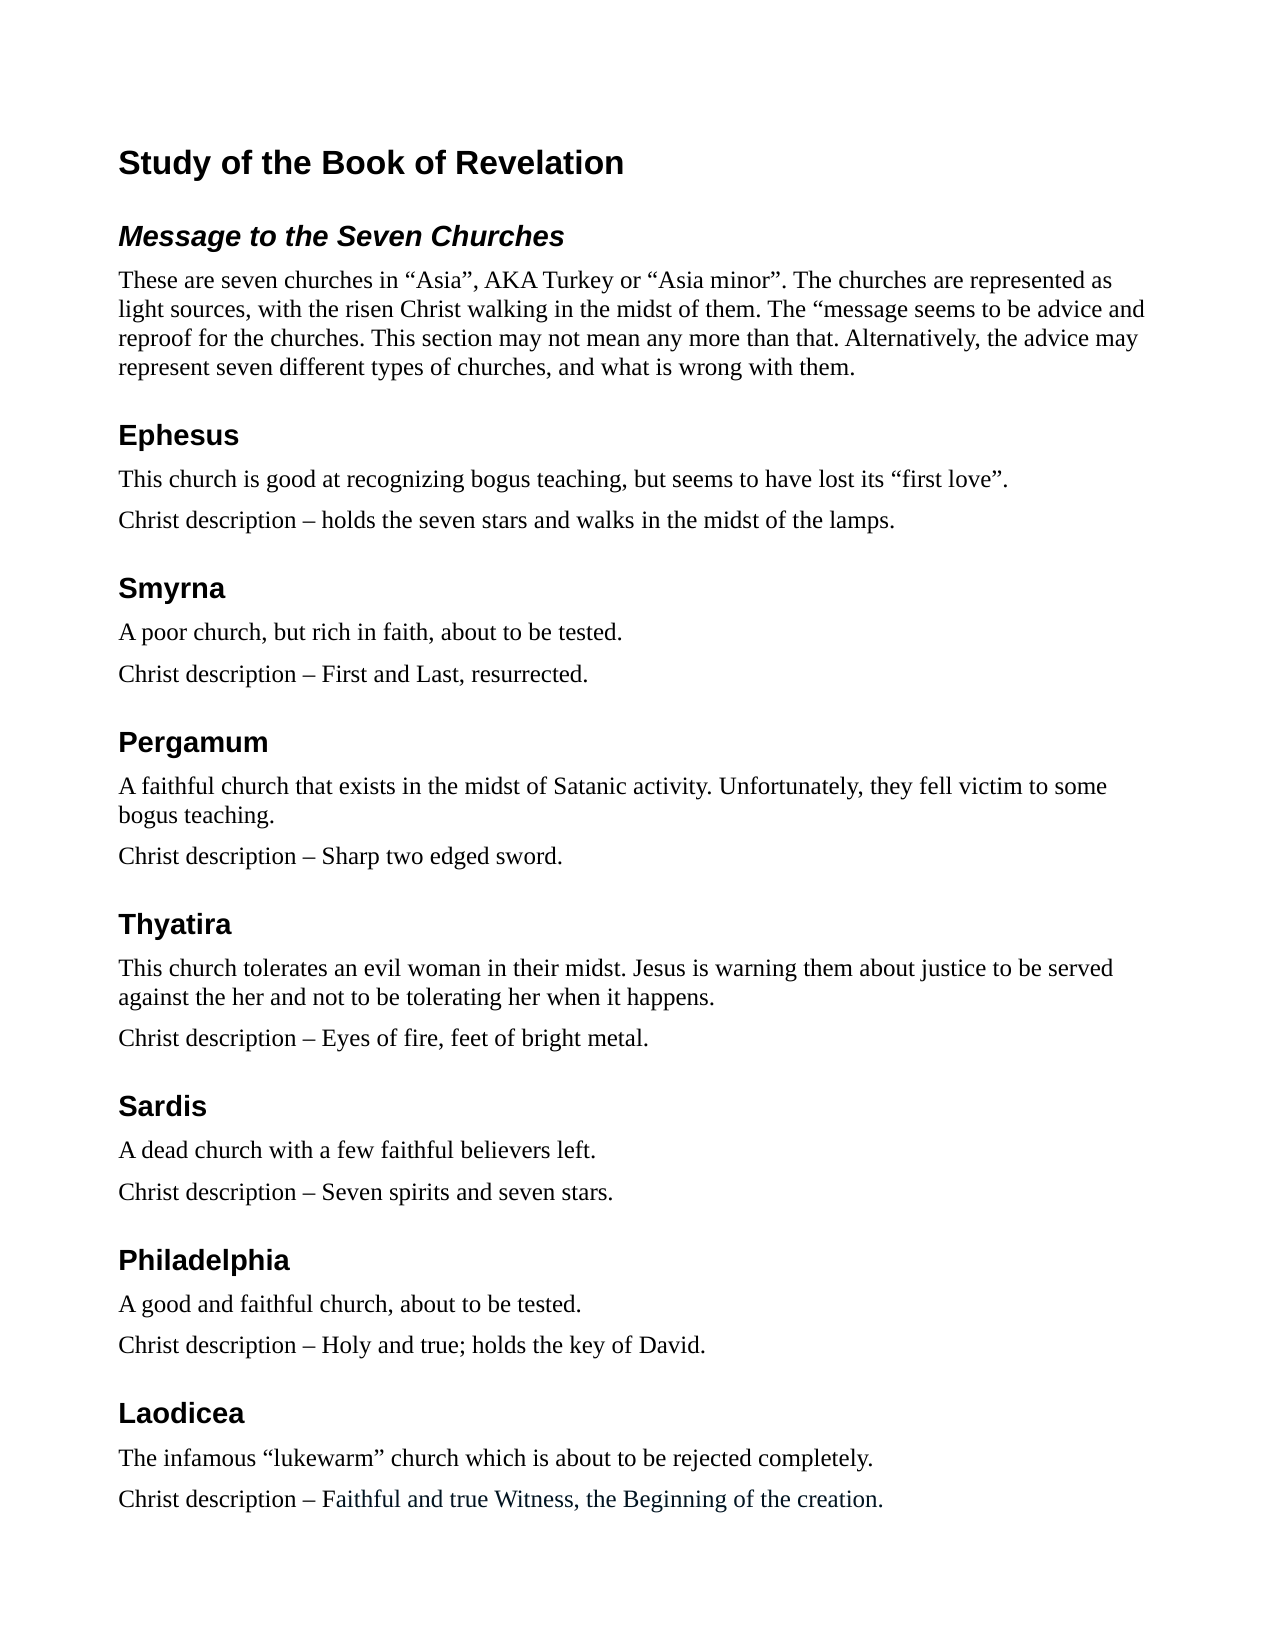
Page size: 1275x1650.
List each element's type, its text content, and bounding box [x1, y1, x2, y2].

subtitle Thyatira [118, 907, 1157, 941]
subtitle Pergamum [118, 725, 1157, 758]
subtitle Laodicea [118, 1397, 1157, 1430]
text Christ description – Seven spirits and seven stars. [118, 1177, 1157, 1206]
text Christ description – Holy and true; holds the key of David. [118, 1330, 1157, 1359]
text Christ description – Faithful and true Witness, the Beginning of the creation. [118, 1484, 1157, 1513]
text Christ description – Sharp two edged sword. [118, 841, 1157, 870]
subtitle Ephesus [118, 418, 1157, 451]
text A good and faithful church, about to be tested. [118, 1289, 1157, 1318]
text Christ description – holds the seven stars and walks in the midst of the lamps. [118, 505, 1157, 534]
text A poor church, but rich in faith, about to be tested. [118, 617, 1157, 646]
text These are seven churches in “Asia”, AKA Turkey or “Asia minor”. The churches are represented as light sources, with the risen Christ walking in the midst of them. The “message seems to be advice and reproof for the churches. This section may not mean any more than that. Alternatively, the advice may represent seven different types of churches, and what is wrong with them. [118, 265, 1157, 380]
subtitle Philadelphia [118, 1243, 1157, 1277]
subtitle Message to the Seven Churches [118, 219, 1157, 253]
text The infamous “lukewarm” church which is about to be rejected completely. [118, 1443, 1157, 1471]
text This church is good at recognizing bogus teaching, but seems to have lost its “first love”. [118, 464, 1157, 493]
subtitle Smyrna [118, 571, 1157, 605]
text Christ description – First and Last, resurrected. [118, 659, 1157, 687]
subtitle Study of the Book of Revelation [118, 143, 1157, 182]
text A dead church with a few faithful believers left. [118, 1136, 1157, 1164]
text A faithful church that exists in the midst of Satanic activity. Unfortunately, they fell victim to some bogus teaching. [118, 771, 1157, 828]
text This church tolerates an evil woman in their midst. Jesus is warning them about justice to be served against the her and not to be tolerating her when it happens. [118, 953, 1157, 1011]
subtitle Sardis [118, 1089, 1157, 1123]
text Christ description – Eyes of fire, feet of bright metal. [118, 1023, 1157, 1052]
